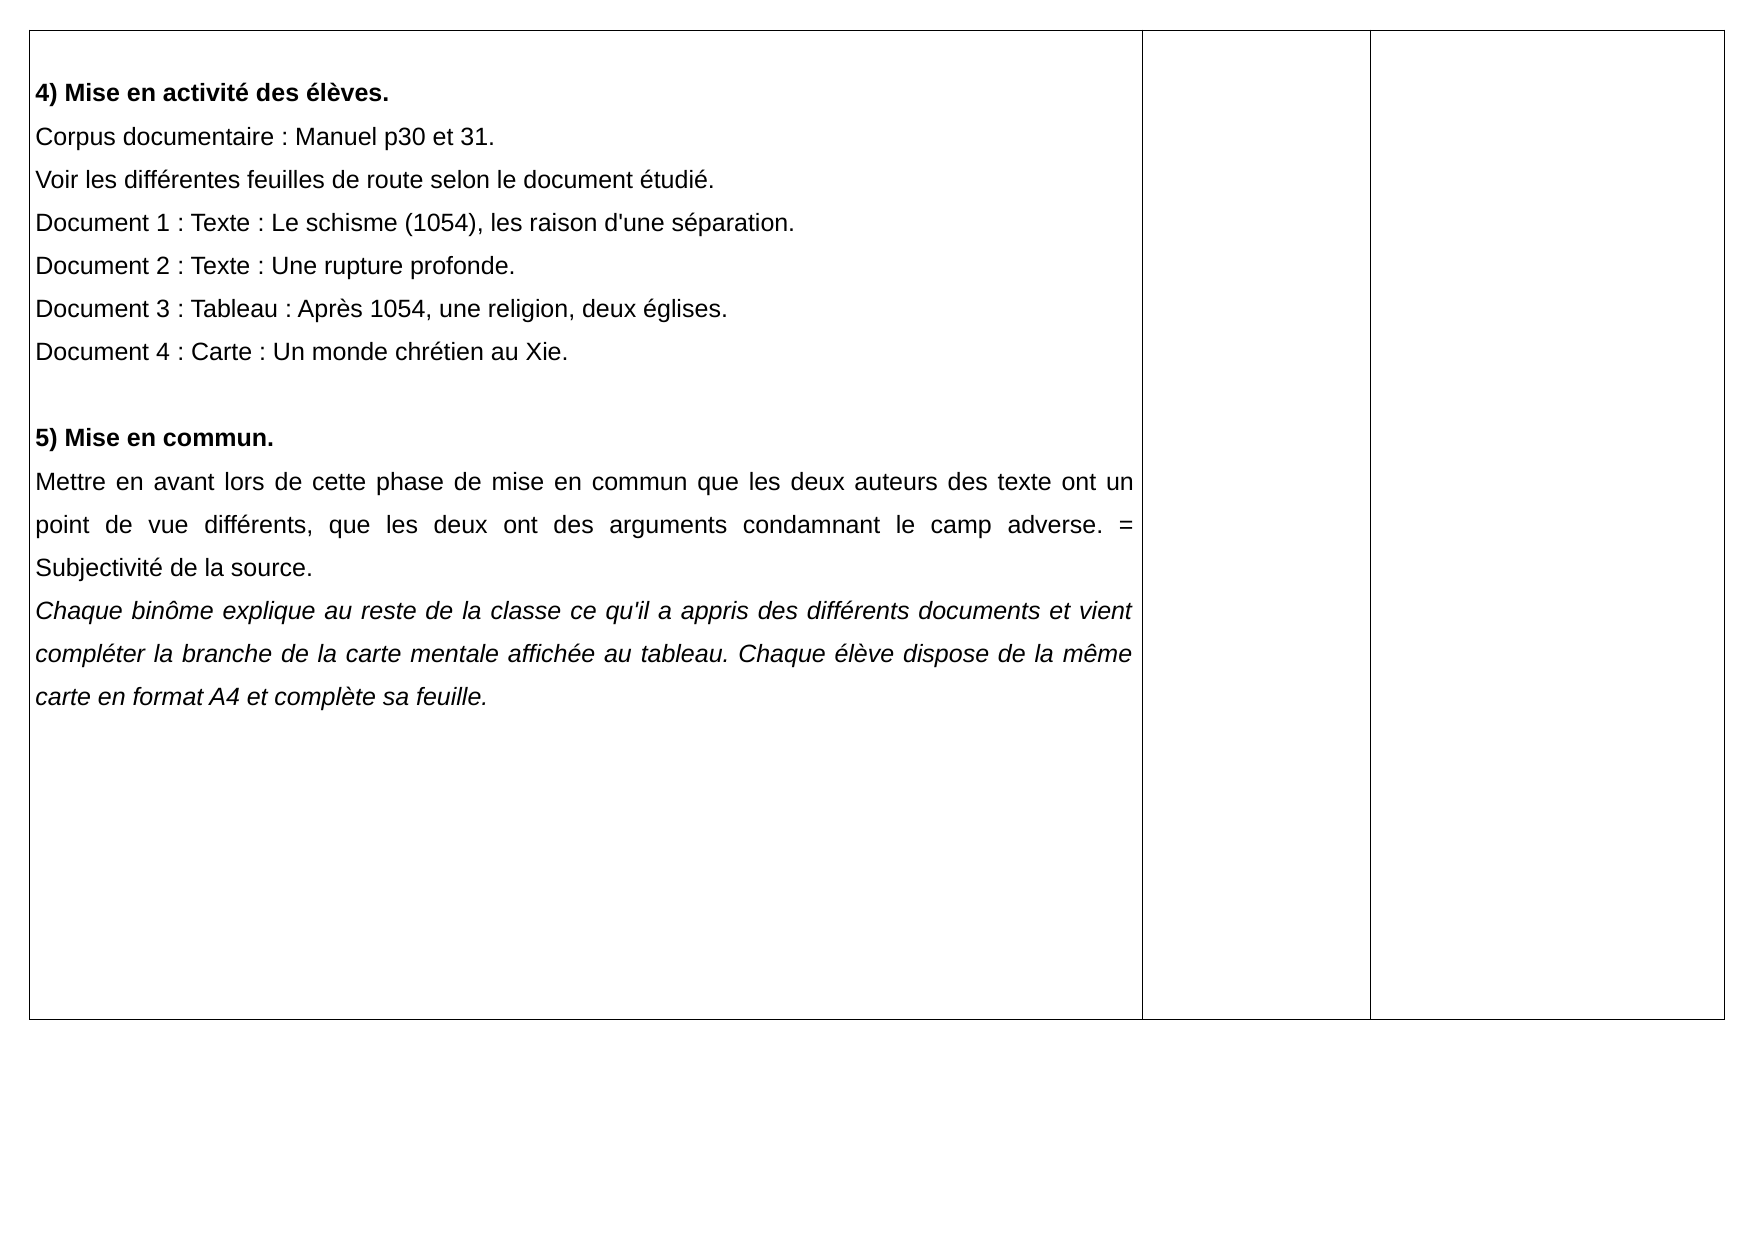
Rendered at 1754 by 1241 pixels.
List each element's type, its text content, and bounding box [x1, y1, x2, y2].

table_cell 4) Mise en activité des élèves. Corpus documentaire : Manuel p30 et 31. Voir les différentes feuilles de route selon le document étudié. Document 1 : Texte : Le schisme (1054), les raison d'une séparation. Document 2 : Texte : Une rupture profonde. Document 3 : Tableau : Après 1054, une religion, deux églises. Document 4 : Carte : Un monde chrétien au Xie. 5) Mise en commun. Mettre en avant lors de cette phase de mise en commun que les deux auteurs des texte ont un point de vue différents, que les deux ont des arguments condamnant le camp adverse. = Subjectivité de la source. Chaque binôme explique au reste de la classe ce qu'il a appris des différents documents et vient compléter la branche de la carte mentale affichée au tableau. Chaque élève dispose de la même carte en format A4 et complète sa feuille. [30, 31, 1142, 1018]
table_cell [1371, 31, 1724, 1018]
table_cell [1143, 31, 1370, 1018]
